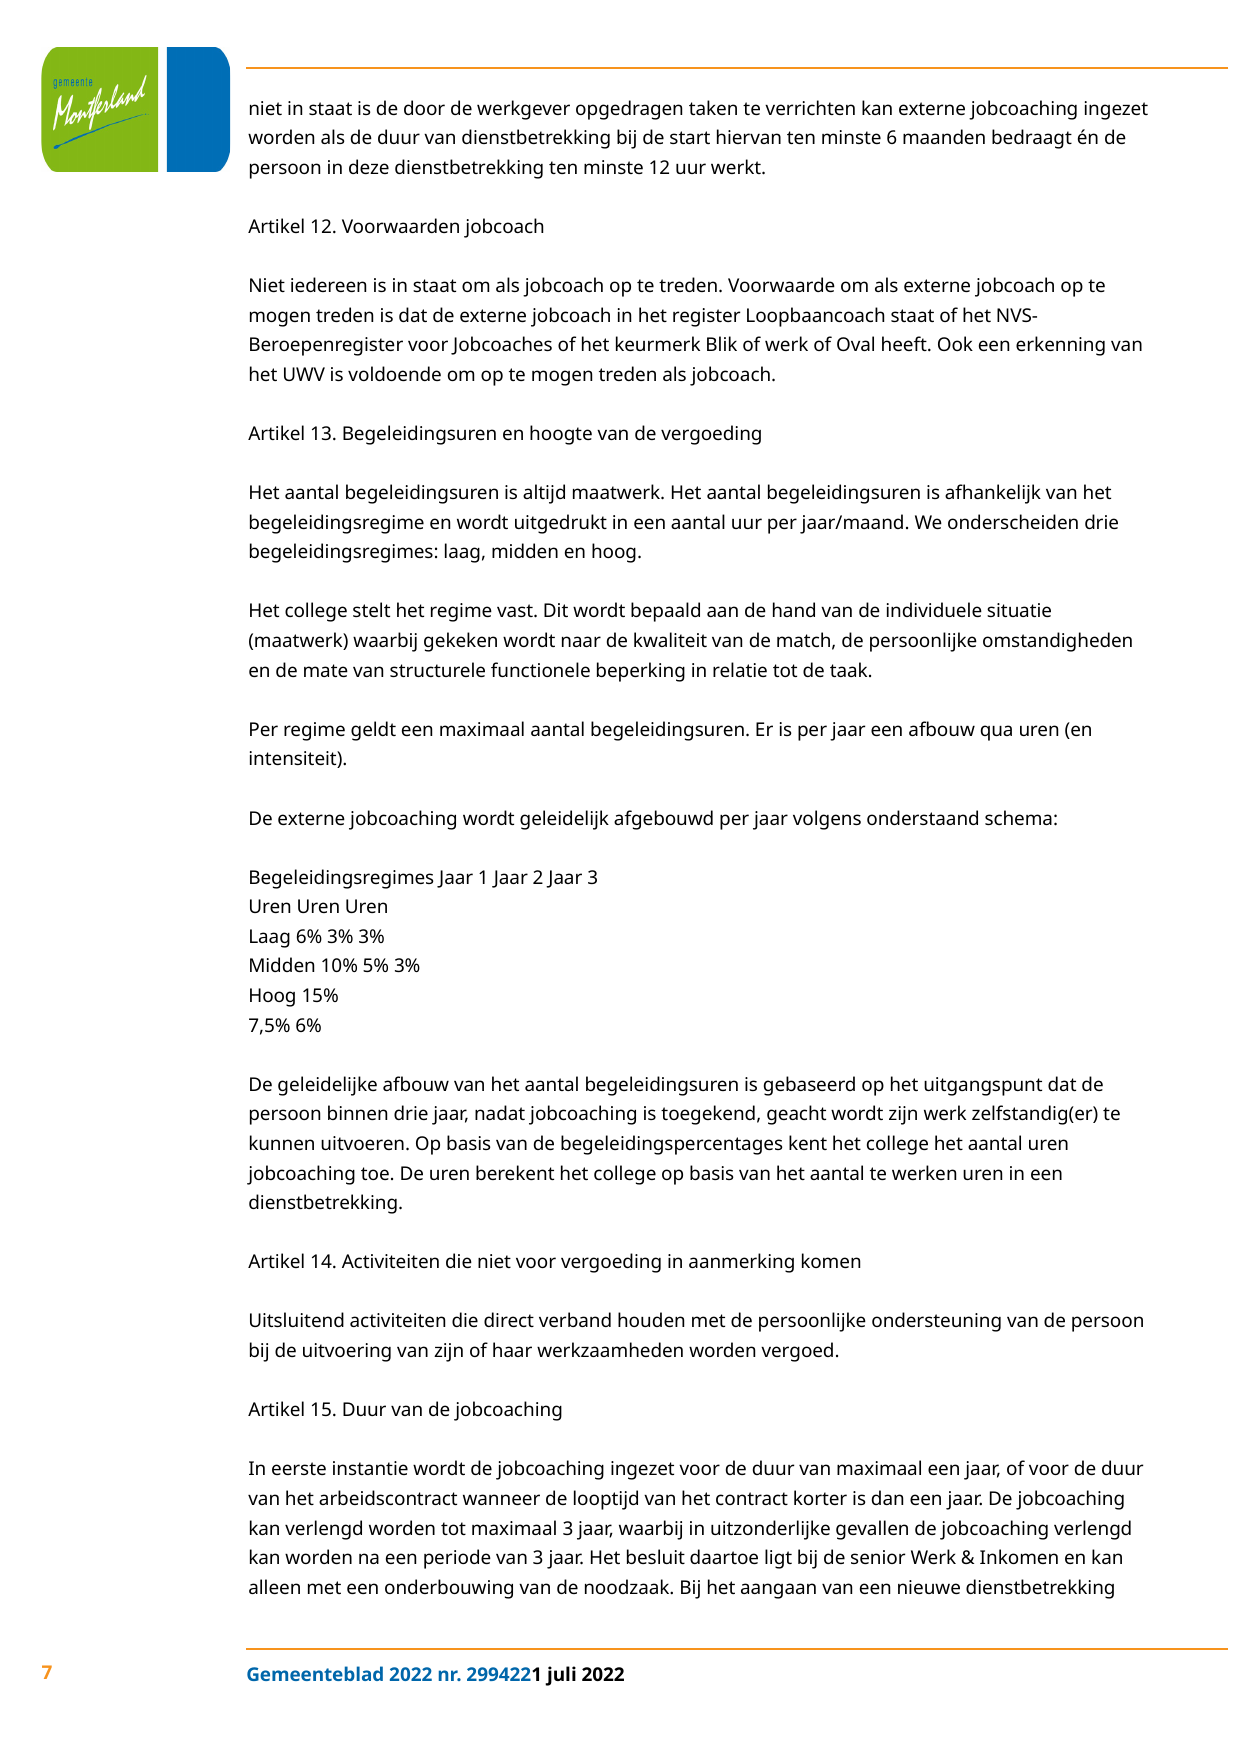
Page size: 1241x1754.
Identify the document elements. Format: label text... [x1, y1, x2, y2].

text Het aantal begeleidingsuren is altijd maatwerk. Het aantal begeleidingsuren is afhankelijk van het begeleidingsregime en wordt uitgedrukt in een aantal uur per jaar/maand. We onderscheiden drie begeleidingsregimes: laag, midden en hoog. [248, 479, 1152, 564]
text Artikel 12. Voorwaarden jobcoach [248, 213, 1152, 239]
picture [41, 47, 231, 172]
text De externe jobcoaching wordt geleidelijk afgebouwd per jaar volgens onderstaand schema: [248, 805, 1152, 831]
text In eerste instantie wordt de jobcoaching ingezet voor de duur van maximaal een jaar, of voor de duur van het arbeidscontract wanneer de looptijd van het contract korter is dan een jaar. De jobcoaching kan verlengd worden tot maximaal 3 jaar, waarbij in uitzonderlijke gevallen de jobcoaching verlengd kan worden na een periode van 3 jaar. Het besluit daartoe ligt bij de senior Werk & Inkomen en kan alleen met een onderbouwing van de noodzaak. Bij het aangaan van een nieuwe dienstbetrekking [248, 1456, 1152, 1600]
text niet in staat is de door de werkgever opgedragen taken te verrichten kan externe jobcoaching ingezet worden als de duur van dienstbetrekking bij de start hiervan ten minste 6 maanden bedraagt én de persoon in deze dienstbetrekking ten minste 12 uur werkt. [248, 95, 1152, 180]
text Hoog 15% [248, 982, 1152, 1008]
text Artikel 14. Activiteiten die niet voor vergoeding in aanmerking komen [248, 1248, 1152, 1274]
text Artikel 13. Begeleidingsuren en hoogte van de vergoeding [248, 420, 1152, 446]
text Begeleidingsregimes Jaar 1 Jaar 2 Jaar 3 [248, 864, 1152, 890]
text Laag 6% 3% 3% [248, 923, 1152, 949]
text Uitsluitend activiteiten die direct verband houden met de persoonlijke ondersteuning van de persoon bij de uitvoering van zijn of haar werkzaamheden worden vergoed. [248, 1308, 1152, 1363]
text Uren Uren Uren [248, 893, 1152, 919]
text 7,5% 6% [248, 1012, 1152, 1038]
text Artikel 15. Duur van de jobcoaching [248, 1396, 1152, 1422]
text Per regime geldt een maximaal aantal begeleidingsuren. Er is per jaar een afbouw qua uren (en intensiteit). [248, 716, 1152, 771]
text Het college stelt het regime vast. Dit wordt bepaald aan de hand van de individuele situatie (maatwerk) waarbij gekeken wordt naar de kwaliteit van de match, de persoonlijke omstandigheden en de mate van structurele functionele beperking in relatie tot de taak. [248, 598, 1152, 683]
text Niet iedereen is in staat om als jobcoach op te treden. Voorwaarde om als externe jobcoach op te mogen treden is dat de externe jobcoach in het register Loopbaancoach staat of het NVS-Beroepenregister voor Jobcoaches of het keurmerk Blik of werk of Oval heeft. Ook een erkenning van het UWV is voldoende om op te mogen treden als jobcoach. [248, 272, 1152, 387]
text Midden 10% 5% 3% [248, 953, 1152, 978]
text De geleidelijke afbouw van het aantal begeleidingsuren is gebaseerd op het uitgangspunt dat de persoon binnen drie jaar, nadat jobcoaching is toegekend, geacht wordt zijn werk zelfstandig(er) te kunnen uitvoeren. Op basis van de begeleidingspercentages kent het college het aantal uren jobcoaching toe. De uren berekent het college op basis van het aantal te werken uren in een dienstbetrekking. [248, 1071, 1152, 1215]
